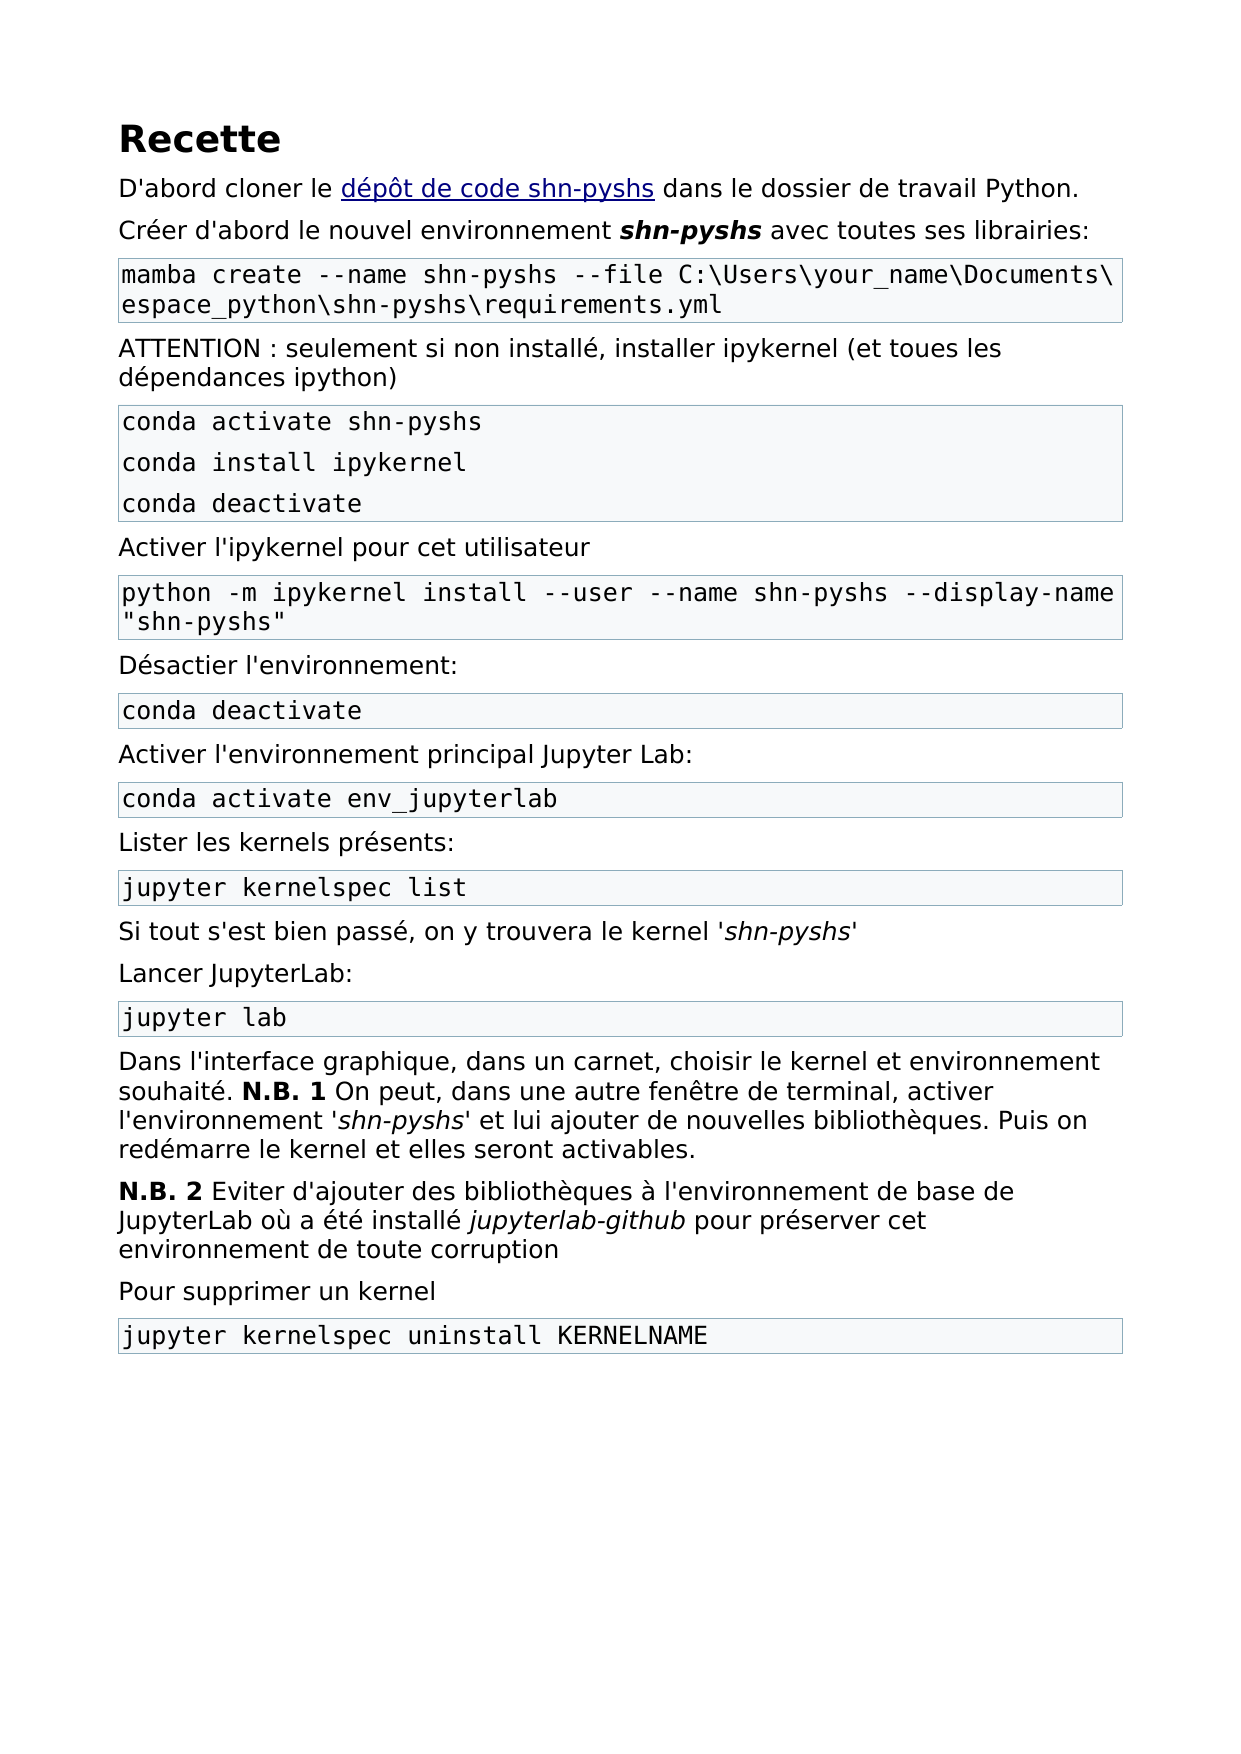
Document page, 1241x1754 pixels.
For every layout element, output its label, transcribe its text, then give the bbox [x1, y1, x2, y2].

text Pour supprimer un kernel [118, 1277, 1122, 1306]
text Créer d'abord le nouvel environnement shn-pyshs avec toutes ses librairies: [118, 216, 1122, 245]
text python -m ipykernel install --user --name shn-pyshs --display-name "shn-pyshs" [119, 576, 1122, 639]
text ATTENTION : seulement si non installé, installer ipykernel (et toues les dépendances ipython) [118, 334, 1122, 392]
text mamba create --name shn-pyshs --file C:\Users\your_name\Documents\espace_python\shn-pyshs\requirements.yml [119, 259, 1122, 322]
text N.B. 2 Eviter d'ajouter des bibliothèques à l'environnement de base de JupyterLab où a été installé jupyterlab-github pour préserver cet environnement de toute corruption [118, 1177, 1122, 1264]
text Lancer JupyterLab: [118, 959, 1122, 988]
text Activer l'environnement principal Jupyter Lab: [118, 740, 1122, 769]
text jupyter kernelspec list [119, 871, 1122, 905]
text Lister les kernels présents: [118, 828, 1122, 858]
text conda deactivate [119, 486, 1122, 521]
text Si tout s'est bien passé, on y trouvera le kernel 'shn-pyshs' [118, 917, 1122, 946]
text conda activate env_jupyterlab [119, 783, 1122, 817]
text conda deactivate [119, 694, 1122, 728]
text D'abord cloner le dépôt de code shn-pyshs dans le dossier de travail Python. [118, 174, 1122, 203]
subtitle Recette [118, 118, 1122, 162]
text jupyter kernelspec uninstall KERNELNAME [119, 1319, 1122, 1353]
text Dans l'interface graphique, dans un carnet, choisir le kernel et environnement souhaité. N.B. 1 On peut, dans une autre fenêtre de terminal, activer l'environnement 'shn-pyshs' et lui ajouter de nouvelles bibliothèques. Puis on redémarre le kernel et elles seront activables. [118, 1047, 1122, 1164]
text conda activate shn-pyshs [119, 406, 1122, 437]
text jupyter lab [119, 1002, 1122, 1036]
text Désactier l'environnement: [118, 651, 1122, 680]
text Activer l'ipykernel pour cet utilisateur [118, 533, 1122, 563]
text conda install ipykernel [119, 446, 1122, 478]
